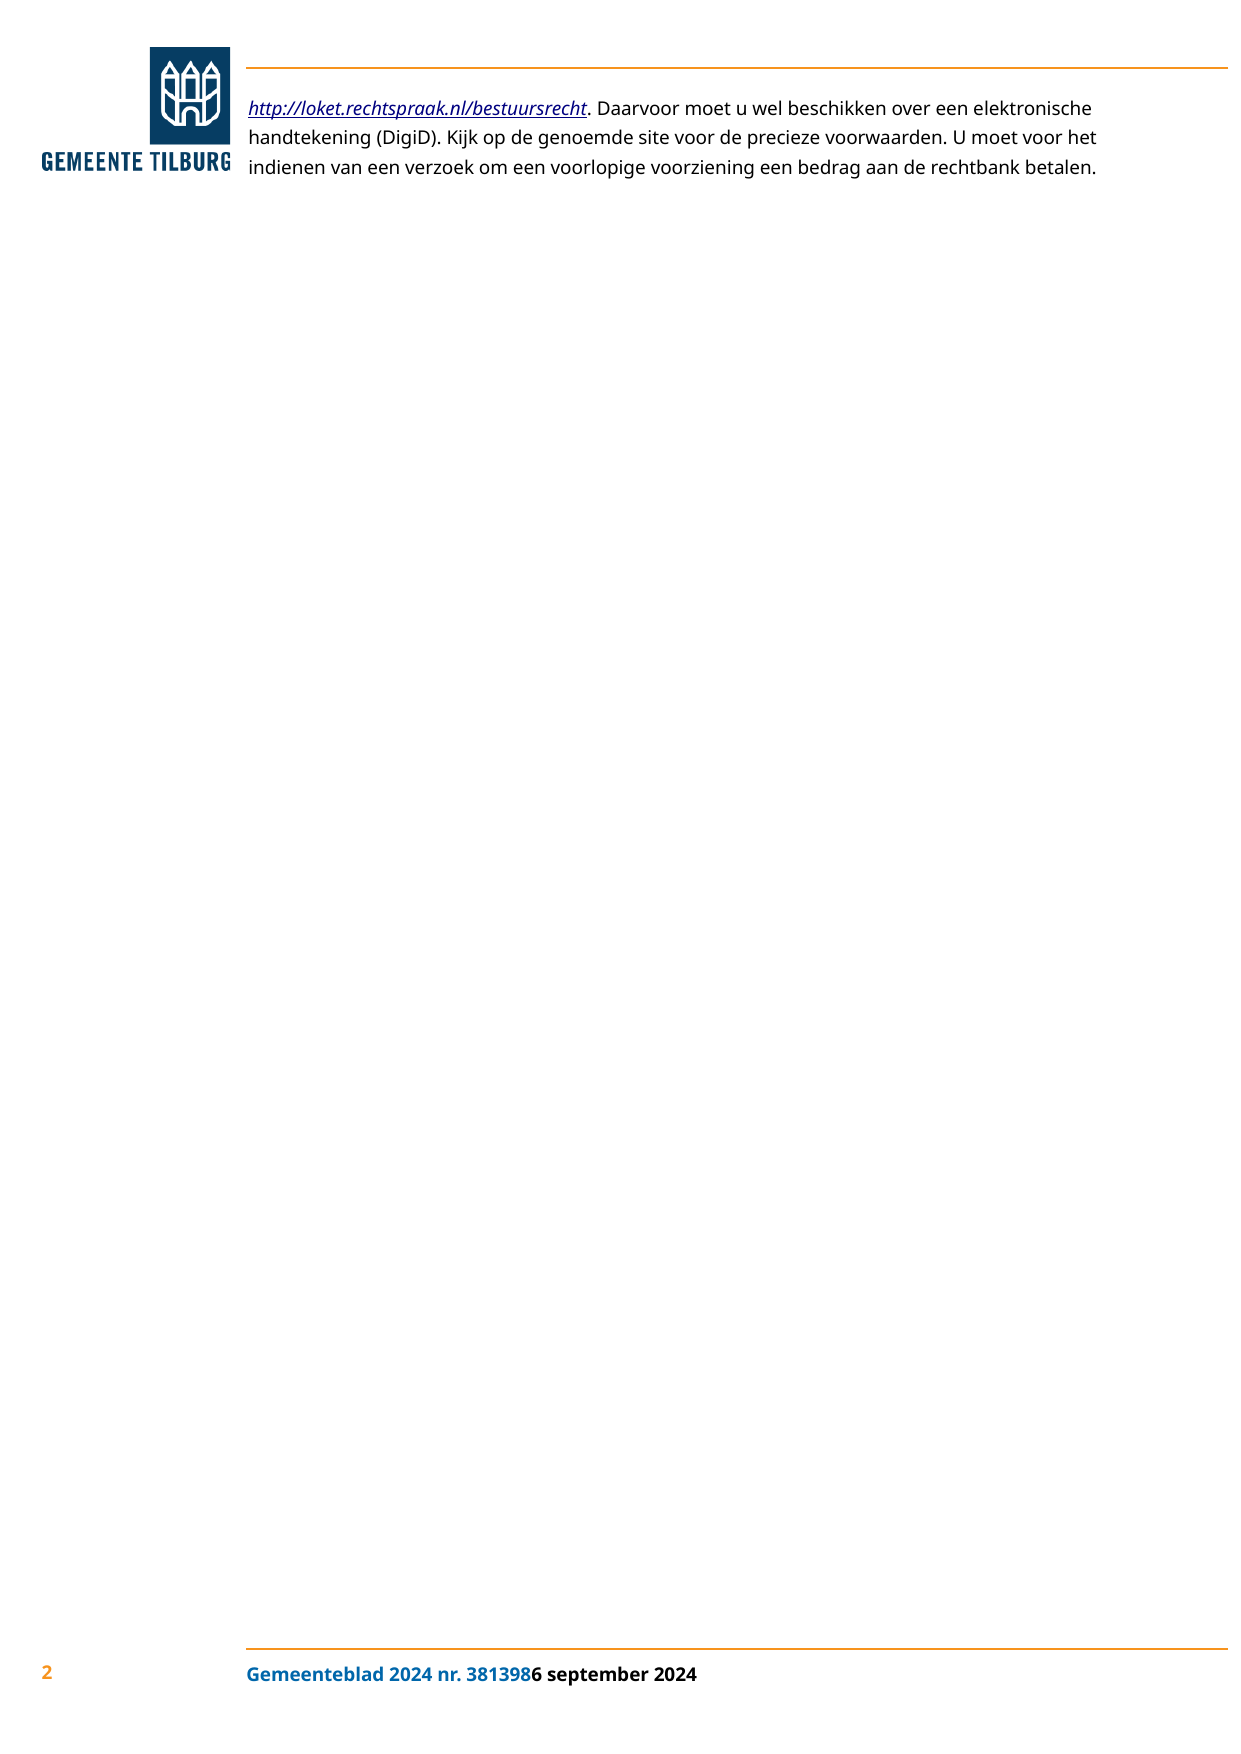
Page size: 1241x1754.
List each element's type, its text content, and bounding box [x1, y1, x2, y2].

picture [41, 47, 231, 172]
text http://loket.rechtspraak.nl/bestuursrecht. Daarvoor moet u wel beschikken over een elektronische handtekening (DigiD). Kijk op de genoemde site voor de precieze voorwaarden. U moet voor het indienen van een verzoek om een voorlopige voorziening een bedrag aan de rechtbank betalen. [248, 95, 1152, 180]
